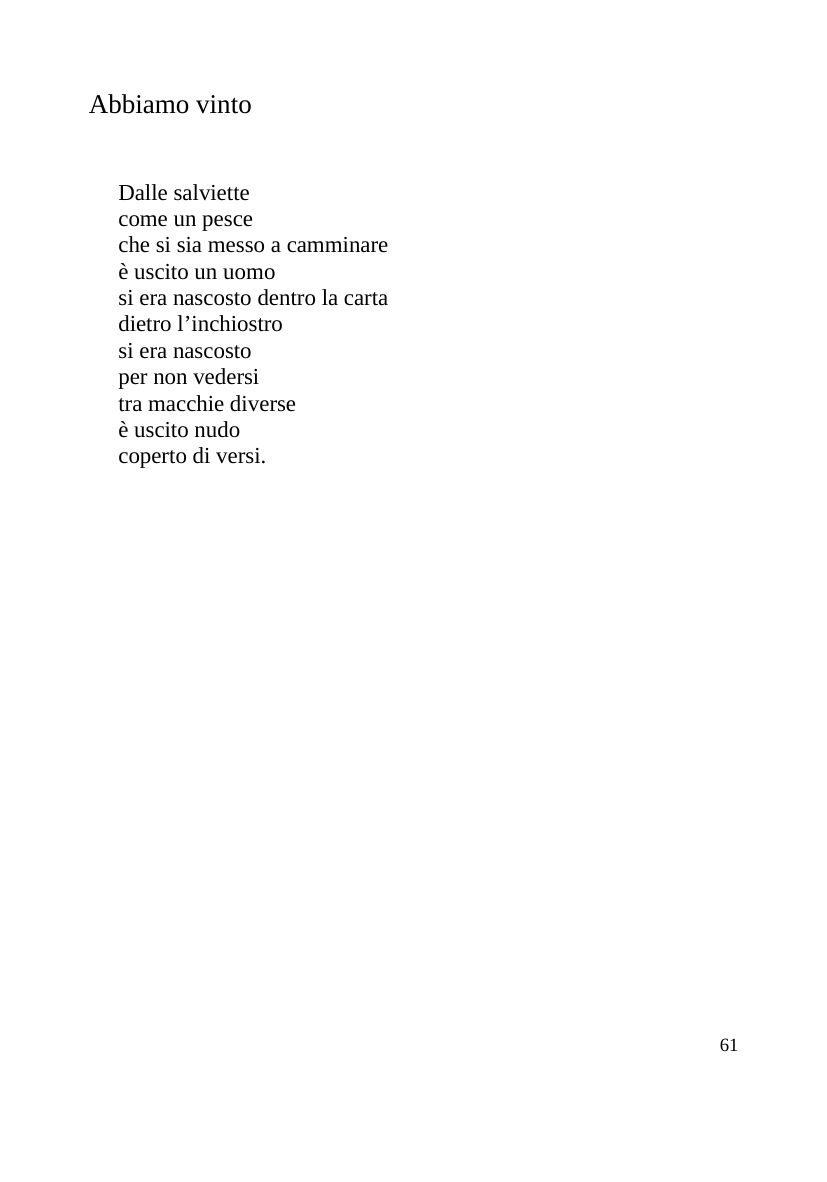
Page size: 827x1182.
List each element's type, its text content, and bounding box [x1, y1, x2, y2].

text Abbiamo vinto [88, 88, 738, 120]
text è uscito nudo [88, 416, 738, 442]
text tra macchie diverse [88, 389, 738, 416]
text Dalle salviette [88, 179, 738, 205]
text che si sia messo a camminare [88, 231, 738, 258]
text si era nascosto [88, 337, 738, 363]
text si era nascosto dentro la carta [88, 284, 738, 311]
text per non vedersi [88, 363, 738, 389]
text dietro l’inchiostro [88, 311, 738, 337]
text è uscito un uomo [88, 258, 738, 284]
text coperto di versi. [88, 442, 738, 469]
text come un pesce [88, 205, 738, 231]
